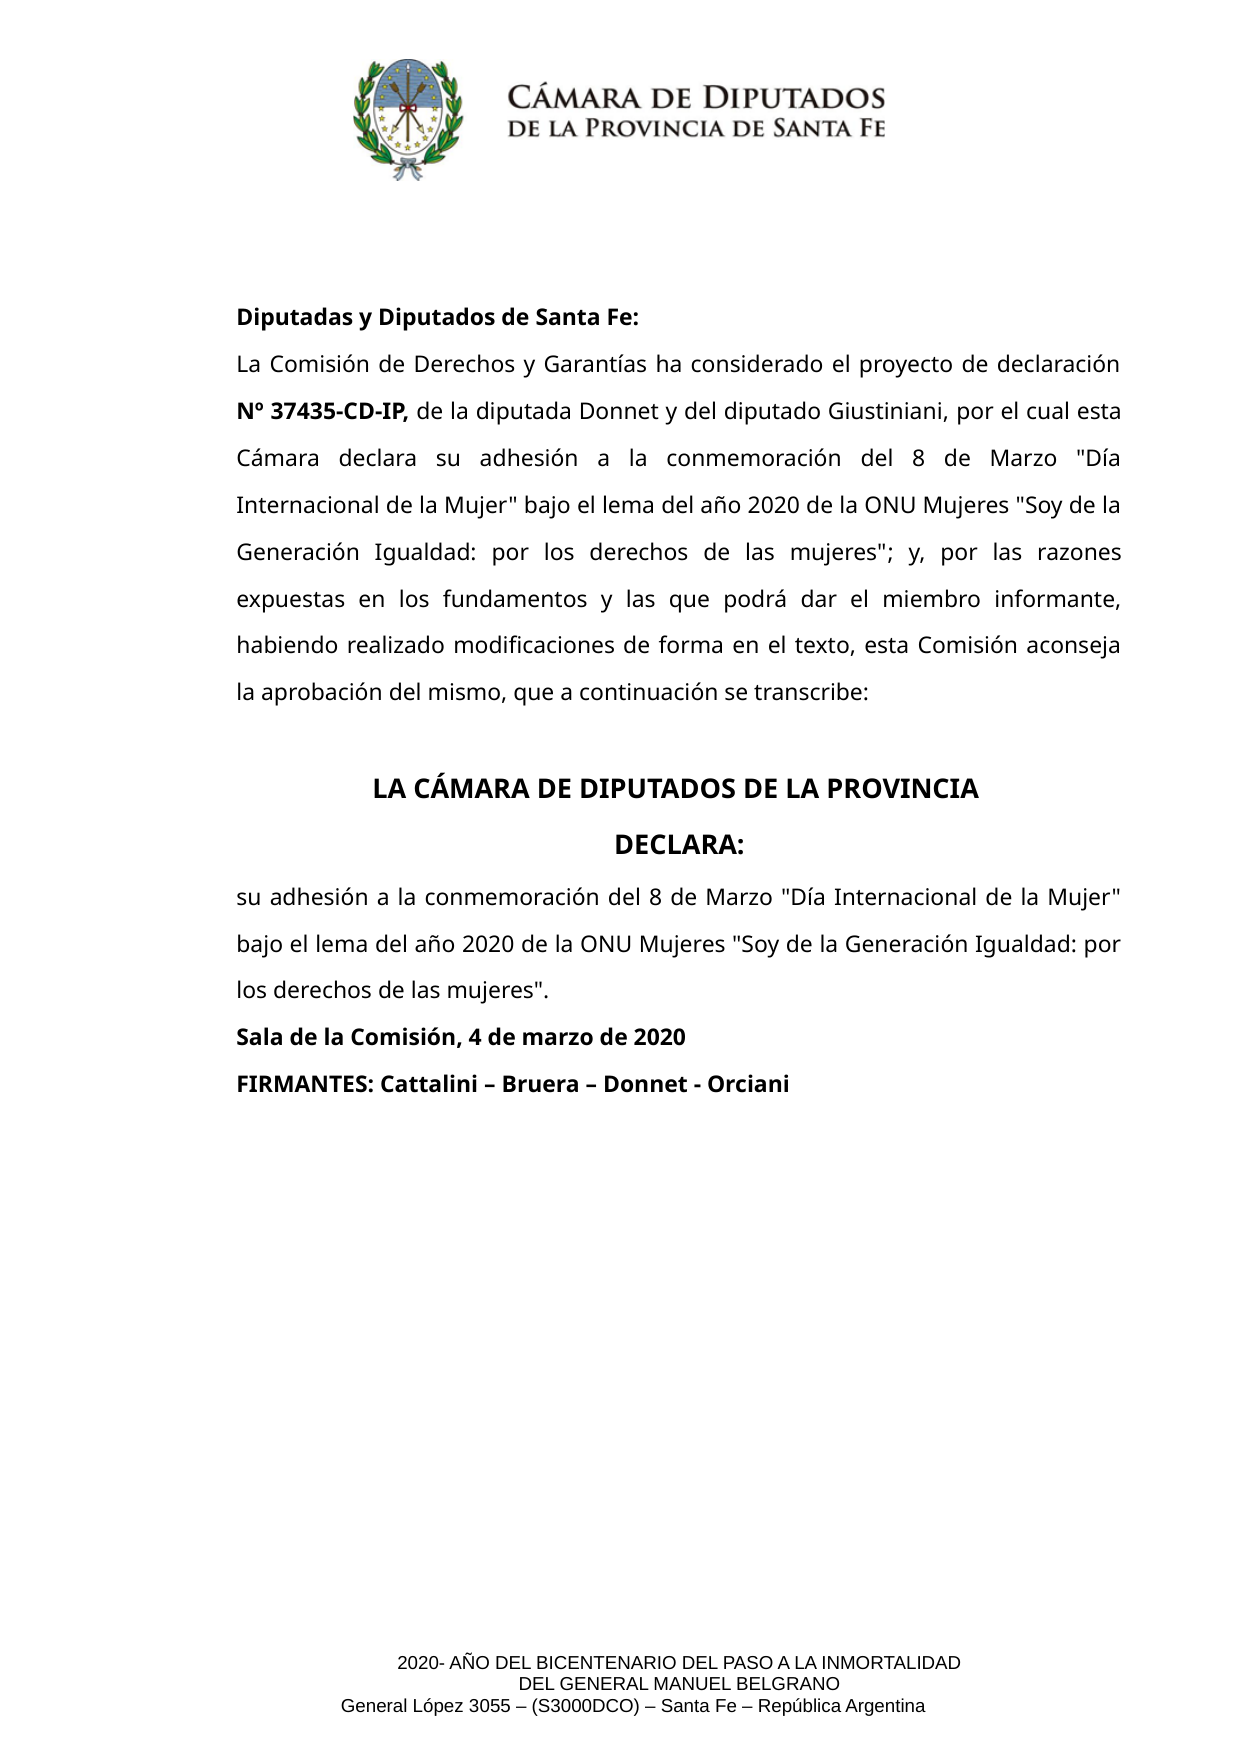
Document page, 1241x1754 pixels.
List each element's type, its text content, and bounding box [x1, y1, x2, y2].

text Sala de la Comisión, 4 de marzo de 2020 [236, 1021, 1122, 1052]
text DECLARA: [236, 825, 1122, 862]
text Diputadas y Diputados de Santa Fe: [236, 301, 1122, 332]
text su adhesión a la conmemoración del 8 de Marzo "Día Internacional de la Mujer" bajo el lema del año 2020 de la ONU Mujeres "Soy de la Generación Igualdad: por los derechos de las mujeres". [236, 881, 1122, 1006]
text FIRMANTES: Cattalini – Bruera – Donnet - Orciani [236, 1068, 1122, 1099]
text LA CÁMARA DE DIPUTADOS DE LA PROVINCIA [236, 770, 1122, 807]
text La Comisión de Derechos y Garantías ha considerado el proyecto de declaración Nº 37435-CD-IP, de la diputada Donnet y del diputado Giustiniani, por el cual esta Cámara declara su adhesión a la conmemoración del 8 de Marzo "Día Internacional de la Mujer" bajo el lema del año 2020 de la ONU Mujeres "Soy de la Generación Igualdad: por los derechos de las mujeres"; y, por las razones expuestas en los fundamentos y las que podrá dar el miembro informante, habiendo realizado modificaciones de forma en el texto, esta Comisión aconseja la aprobación del mismo, que a continuación se transcribe: [236, 348, 1122, 707]
